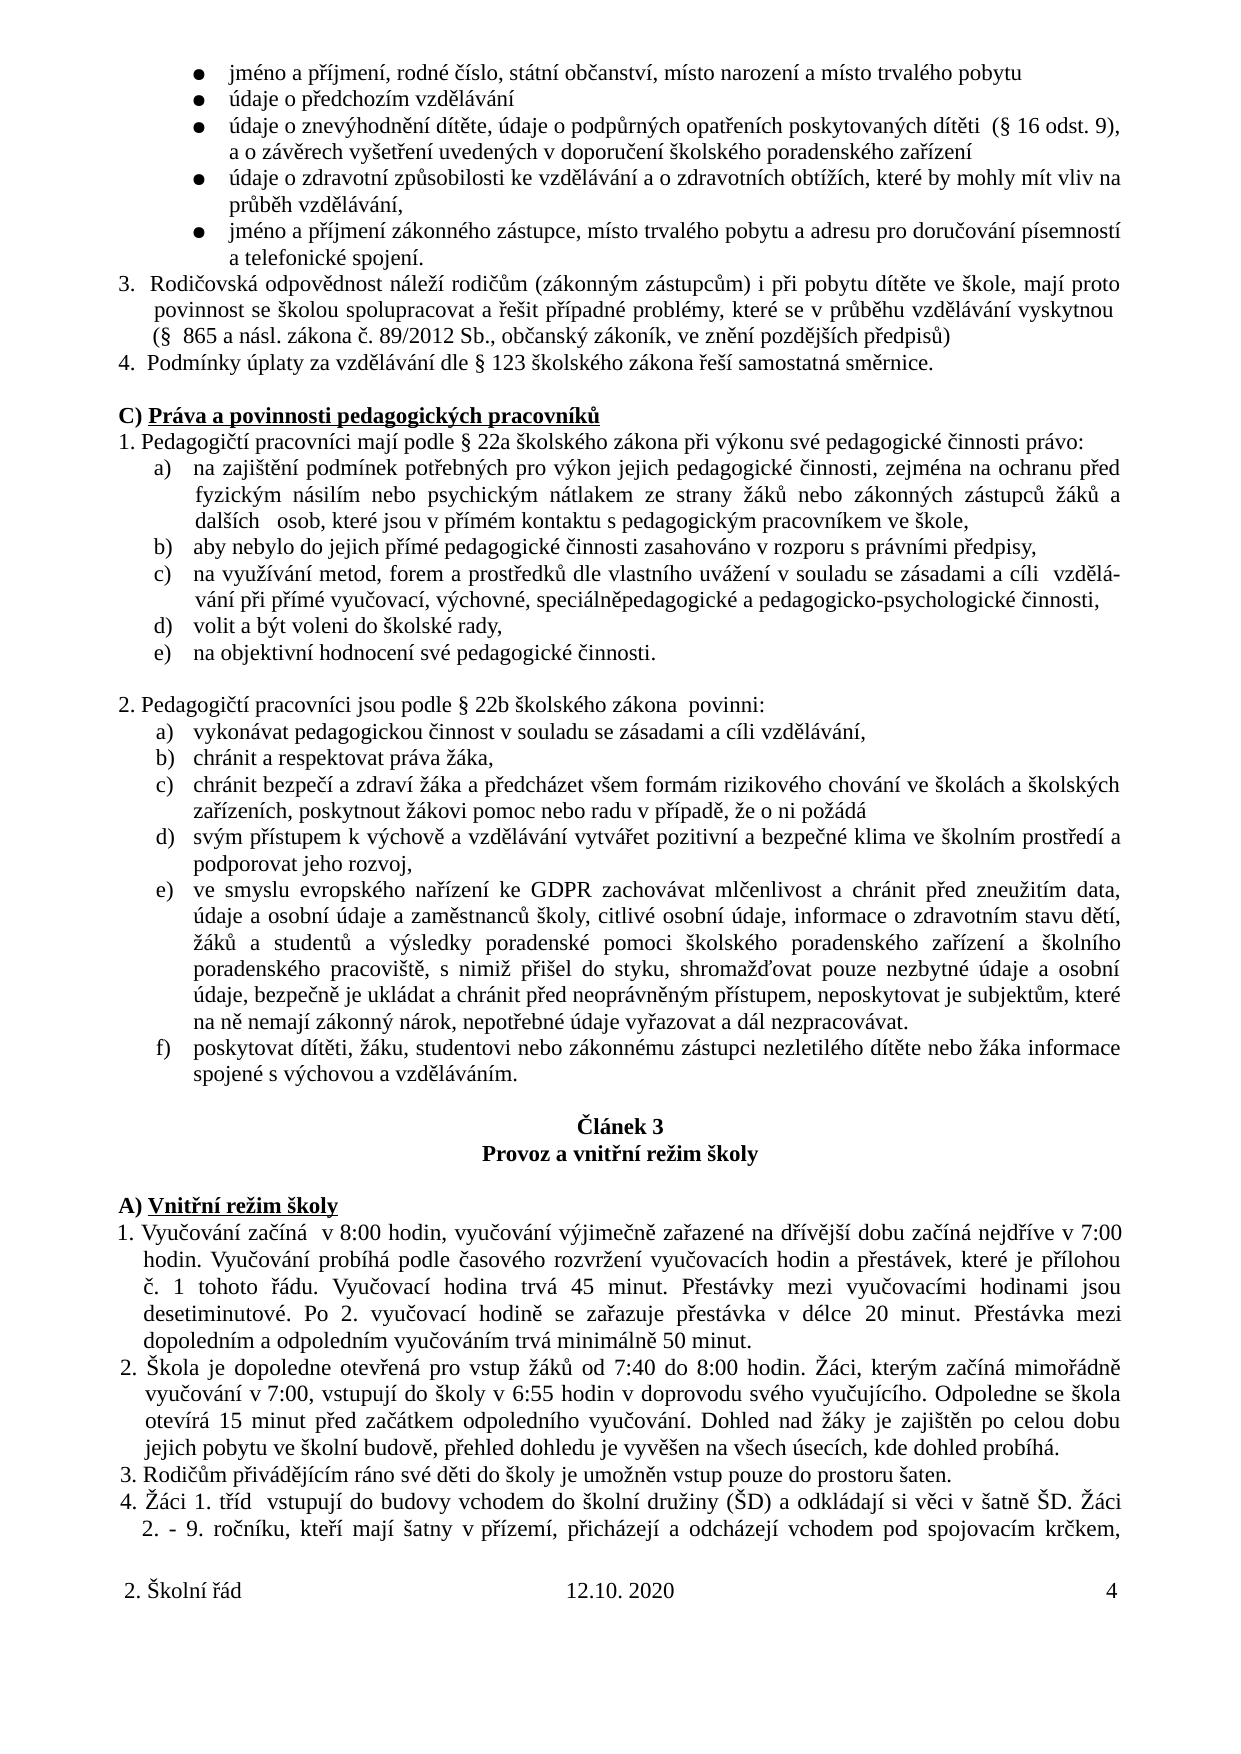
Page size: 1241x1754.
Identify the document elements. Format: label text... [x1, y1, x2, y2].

list na zajištění podmínek potřebných pro výkon jejich pedagogické činnosti, zejména na ochranu před fyzickým násilím nebo psychickým nátlakem ze strany žáků nebo zákonných zástupců žáků a dalších osob, které jsou v přímém kontaktu s pedagogickým pracovníkem ve škole, [153, 454, 1122, 533]
list volit a být voleni do školské rady, [153, 612, 1122, 639]
list na využívání metod, forem a prostředků dle vlastního uvážení v souladu se zásadami a cíli vzdělá- vání při přímé vyučovací, výchovné, speciálněpedagogické a pedagogicko-psychologické činnosti, [153, 560, 1122, 612]
subtitle Vnitřní režim školy [83, 1192, 1122, 1219]
list vykonávat pedagogickou činnost v souladu se zásadami a cíli vzdělávání, [156, 718, 1122, 744]
list aby nebylo do jejich přímé pedagogické činnosti zasahováno v rozporu s právními předpisy, [153, 533, 1122, 560]
list chránit a respektovat práva žáka, [156, 744, 1122, 771]
list chránit bezpečí a zdraví žáka a předcházet všem formám rizikového chování ve školách a školských zařízeních, poskytnout žákovi pomoc nebo radu v případě, že o ni požádá [156, 771, 1122, 823]
list poskytovat dítěti, žáku, studentovi nebo zákonnému zástupci nezletilého dítěte nebo žáka informace spojené s výchovou a vzděláváním. [156, 1034, 1122, 1087]
list jméno a příjmení zákonného zástupce, místo trvalého pobytu a adresu pro doručování písemností a telefonické spojení. [192, 217, 1122, 270]
text 1. Pedagogičtí pracovníci mají podle § 22a školského zákona při výkonu své pedagogické činnosti právo: [83, 428, 1122, 454]
list údaje o zdravotní způsobilosti ke vzdělávání a o zdravotních obtížích, které by mohly mít vliv na průběh vzdělávání, [192, 164, 1122, 217]
list ve smyslu evropského nařízení ke GDPR zachovávat mlčenlivost a chránit před zneužitím data, údaje a osobní údaje a zaměstnanců školy, citlivé osobní údaje, informace o zdravotním stavu dětí, žáků a studentů a výsledky poradenské pomoci školského poradenského zařízení a školního poradenského pracoviště, s nimiž přišel do styku, shromažďovat pouze nezbytné údaje a osobní údaje, bezpečně je ukládat a chránit před neoprávněným přístupem, neposkytovat je subjektům, které na ně nemají zákonný nárok, nepotřebné údaje vyřazovat a dál nezpracovávat. [156, 876, 1122, 1034]
list údaje o předchozím vzdělávání [192, 85, 1122, 112]
subtitle Škola je dopoledne otevřená pro vstup žáků od 7:40 do 8:00 hodin. Žáci, kterým začíná mimořádně vyučování v 7:00, vstupují do školy v 6:55 hodin v doprovodu svého vyučujícího. Odpoledne se škola otevírá 15 minut před začátkem odpoledního vyučování. Dohled nad žáky je zajištěn po celou dobu jejich pobytu ve školní budově, přehled dohledu je vyvěšen na všech úsecích, kde dohled probíhá. [120, 1353, 1122, 1461]
list 2. Pedagogičtí pracovníci jsou podle § 22b školského zákona povinni: [118, 692, 1122, 718]
text Článek 3 [83, 1113, 1122, 1139]
list jméno a příjmení, rodné číslo, státní občanství, místo narození a místo trvalého pobytu [192, 59, 1122, 85]
list 4. Podmínky úplaty za vzdělávání dle § 123 školského zákona řeší samostatná směrnice. [118, 349, 1122, 375]
subtitle Vyučování začíná v 8:00 hodin, vyučování výjimečně zařazené na dřívější dobu začíná nejdříve v 7:00 hodin. Vyučování probíhá podle časového rozvržení vyučovacích hodin a přestávek, které je přílohou č. 1 tohoto řádu. Vyučovací hodina trvá 45 minut. Přestávky mezi vyučovacími hodinami jsou desetiminutové. Po 2. vyučovací hodině se zařazuje přestávka v délce 20 minut. Přestávka mezi dopoledním a odpoledním vyučováním trvá minimálně 50 minut. [117, 1219, 1122, 1353]
list údaje o znevýhodnění dítěte, údaje o podpůrných opatřeních poskytovaných dítěti (§ 16 odst. 9), a o závěrech vyšetření uvedených v doporučení školského poradenského zařízení [192, 112, 1122, 164]
list 3. Rodičovská odpovědnost náleží rodičům (zákonným zástupcům) i při pobytu dítěte ve škole, mají proto povinnost se školou spolupracovat a řešit případné problémy, které se v průběhu vzdělávání vyskytnou (§ 865 a násl. zákona č. 89/2012 Sb., občanský zákoník, ve znění pozdějších předpisů) [118, 270, 1122, 349]
text Provoz a vnitřní režim školy [118, 1139, 1122, 1166]
list na objektivní hodnocení své pedagogické činnosti. [153, 639, 1122, 665]
subtitle Žáci 1. tříd vstupují do budovy vchodem do školní družiny (ŠD) a odkládají si věci v šatně ŠD. Žáci 2. - 9. ročníku, kteří mají šatny v přízemí, přicházejí a odcházejí vchodem pod spojovacím krčkem, [120, 1487, 1122, 1541]
text C) Práva a povinnosti pedagogických pracovníků [83, 402, 1122, 428]
list svým přístupem k výchově a vzdělávání vytvářet pozitivní a bezpečné klima ve školním prostředí a podporovat jeho rozvoj, [156, 823, 1122, 876]
subtitle Rodičům přivádějícím ráno své děti do školy je umožněn vstup pouze do prostoru šaten. [120, 1461, 1122, 1487]
